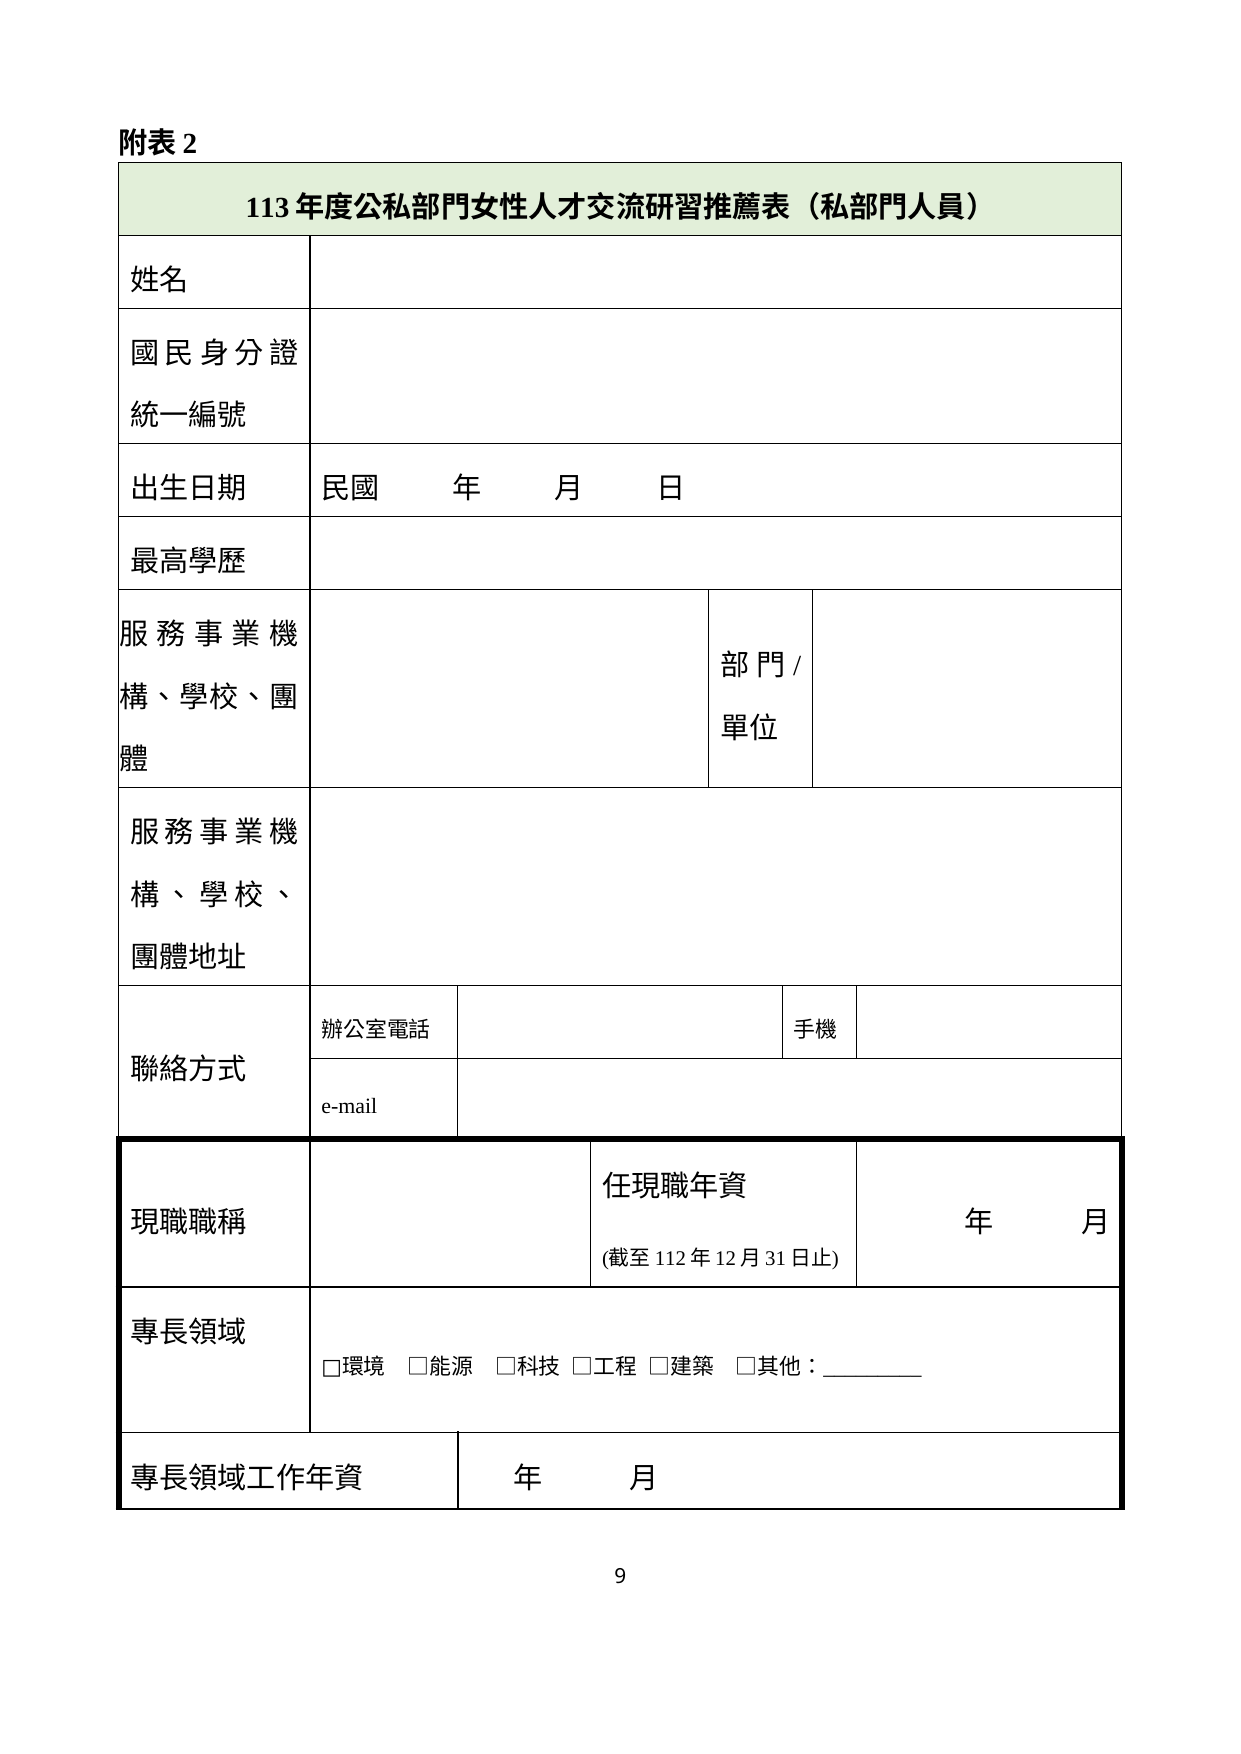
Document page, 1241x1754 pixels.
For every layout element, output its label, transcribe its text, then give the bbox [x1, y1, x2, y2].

table_cell [311, 517, 1121, 589]
table_cell [813, 590, 1121, 787]
table_cell □環境 □能源 □科技 □工程 □建築 □其他：_________ [311, 1288, 1119, 1431]
table_cell 民國 年 月 日 [311, 444, 1121, 516]
table_cell 最高學歷 [119, 517, 309, 589]
table_cell 年 月 [857, 1142, 1119, 1286]
table_cell 姓名 [119, 236, 309, 308]
table_cell 部門/單位 [709, 590, 812, 787]
table_cell [311, 788, 1121, 985]
table_cell 現職職稱 [122, 1142, 309, 1286]
table_cell 辦公室電話 [311, 986, 457, 1058]
table_cell 服務事業機構、學校、團體 [119, 590, 309, 787]
table_cell [458, 1059, 1121, 1136]
table_cell 服務事業機構、學校、團體地址 [119, 788, 309, 985]
text 附表2 [118, 99, 1122, 162]
table_cell [311, 309, 1121, 443]
table_cell 手機 [783, 986, 856, 1058]
table_header 113年度公私部門女性人才交流研習推薦表（私部門人員） [119, 163, 1121, 235]
table_cell [311, 1142, 590, 1286]
table_cell [857, 986, 1121, 1058]
table_cell 年 月 [459, 1433, 1119, 1508]
table_cell 任現職年資 (截至112年12月31日止) [591, 1142, 856, 1286]
table_cell e-mail [311, 1059, 457, 1136]
table_cell 國民身分證統一編號 [119, 309, 309, 443]
table_cell [311, 236, 1121, 308]
table_cell 專長領域 [122, 1288, 309, 1431]
table_cell [458, 986, 782, 1058]
table_cell 聯絡方式 [119, 986, 309, 1136]
table_cell 出生日期 [119, 444, 309, 516]
table_cell [311, 590, 708, 787]
table_cell 專長領域工作年資 [122, 1433, 457, 1508]
